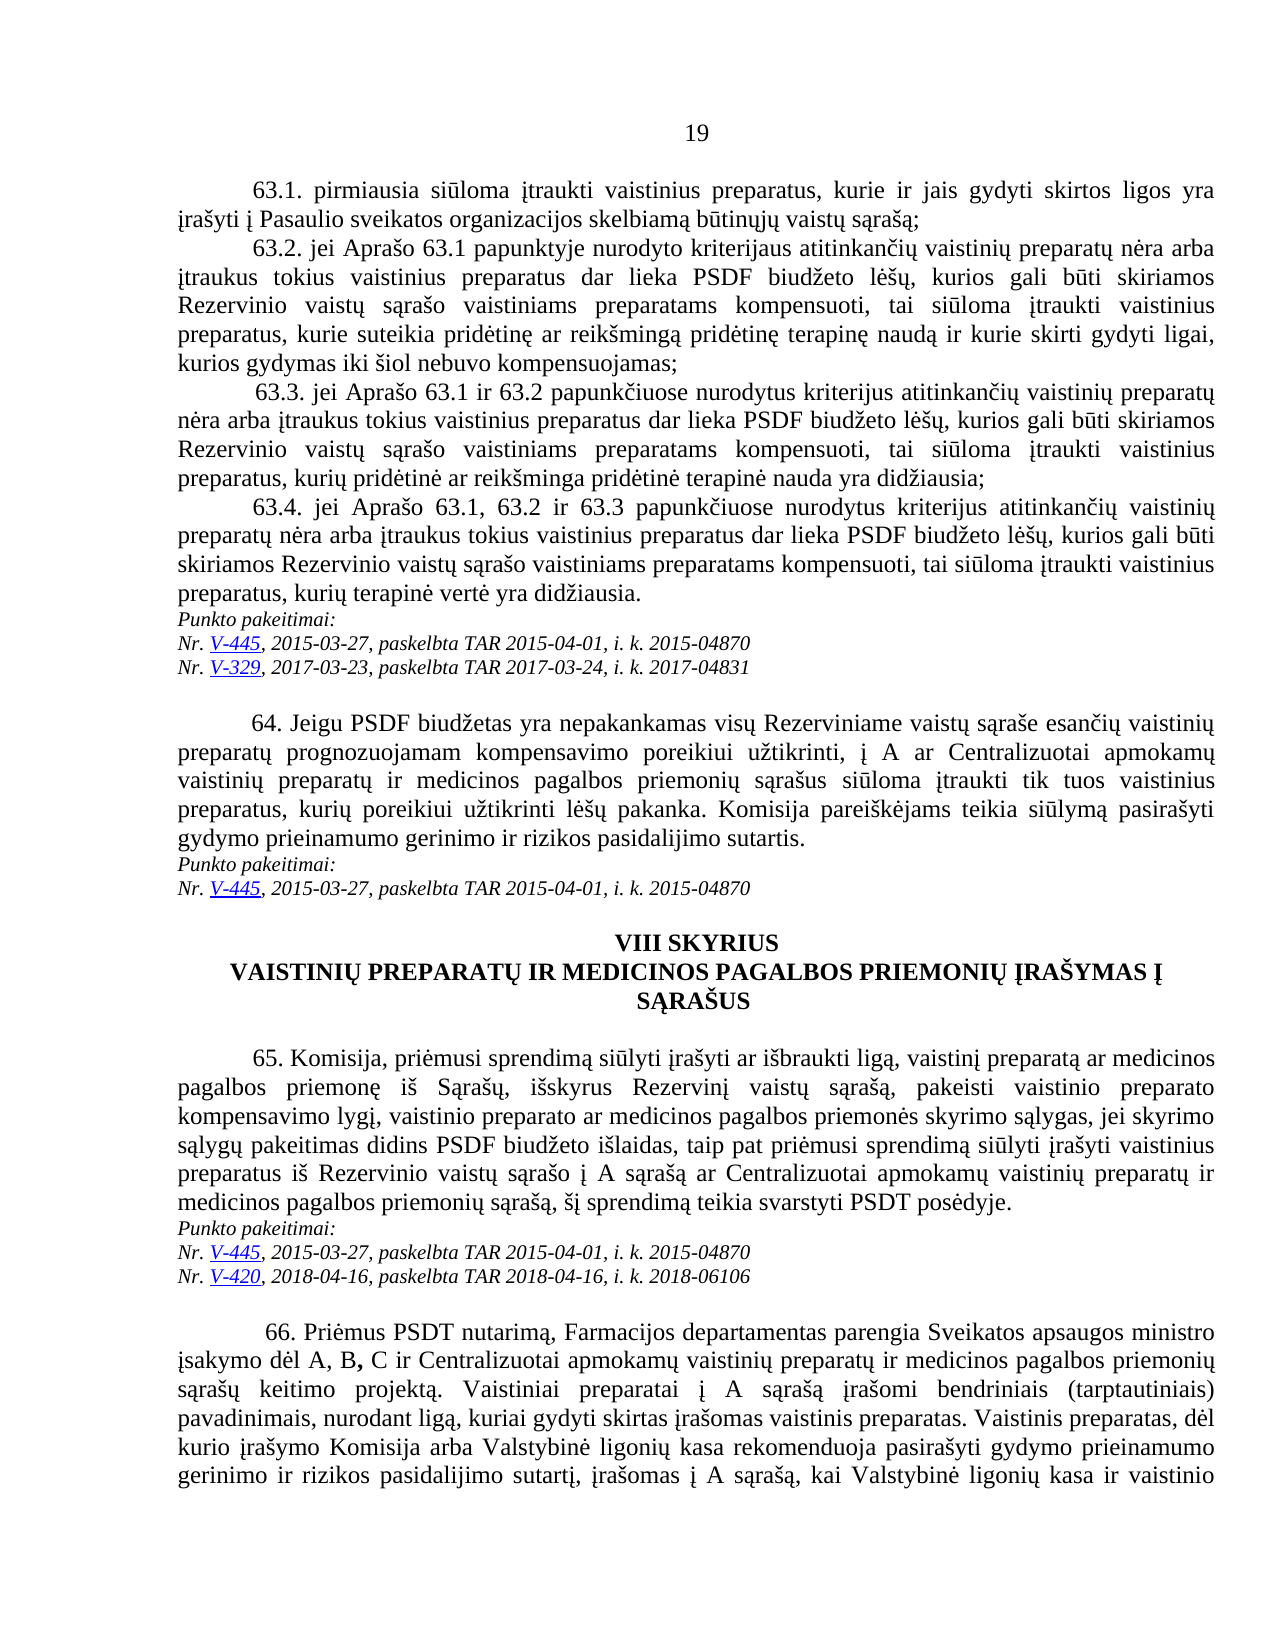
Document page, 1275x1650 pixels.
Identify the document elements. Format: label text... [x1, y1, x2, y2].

text Nr. V-445, 2015-03-27, paskelbta TAR 2015-04-01, i. k. 2015-04870 [177, 631, 1216, 655]
text VIII SKYRIUS [177, 928, 1216, 957]
text Punkto pakeitimai: [177, 852, 1216, 876]
text 63.3. jei Aprašo 63.1 ir 63.2 papunkčiuose nurodytus kriterijus atitinkančių vaistinių preparatų nėra arba įtraukus tokius vaistinius preparatus dar lieka PSDF biudžeto lėšų, kurios gali būti skiriamos Rezervinio vaistų sąrašo vaistiniams preparatams kompensuoti, tai siūloma įtraukti vaistinius preparatus, kurių pridėtinė ar reikšminga pridėtinė terapinė nauda yra didžiausia; [177, 377, 1216, 492]
text 64. Jeigu PSDF biudžetas yra nepakankamas visų Rezerviniame vaistų sąraše esančių vaistinių preparatų prognozuojamam kompensavimo poreikiui užtikrinti, į A ar Centralizuotai apmokamų vaistinių preparatų ir medicinos pagalbos priemonių sąrašus siūloma įtraukti tik tuos vaistinius preparatus, kurių poreikiui užtikrinti lėšų pakanka. Komisija pareiškėjams teikia siūlymą pasirašyti gydymo prieinamumo gerinimo ir rizikos pasidalijimo sutartis. [177, 708, 1216, 852]
text 65. Komisija, priėmusi sprendimą siūlyti įrašyti ar išbraukti ligą, vaistinį preparatą ar medicinos pagalbos priemonę iš Sąrašų, išskyrus Rezervinį vaistų sąrašą, pakeisti vaistinio preparato kompensavimo lygį, vaistinio preparato ar medicinos pagalbos priemonės skyrimo sąlygas, jei skyrimo sąlygų pakeitimas didins PSDF biudžeto išlaidas, taip pat priėmusi sprendimą siūlyti įrašyti vaistinius preparatus iš Rezervinio vaistų sąrašo į A sąrašą ar Centralizuotai apmokamų vaistinių preparatų ir medicinos pagalbos priemonių sąrašą, šį sprendimą teikia svarstyti PSDT posėdyje. [177, 1043, 1216, 1216]
text Punkto pakeitimai: [177, 607, 1216, 631]
text Punkto pakeitimai: [177, 1216, 1216, 1240]
text Nr. V-445, 2015-03-27, paskelbta TAR 2015-04-01, i. k. 2015-04870 [177, 1240, 1216, 1264]
text Nr. V-420, 2018-04-16, paskelbta TAR 2018-04-16, i. k. 2018-06106 [177, 1264, 1216, 1288]
text Nr. V-445, 2015-03-27, paskelbta TAR 2015-04-01, i. k. 2015-04870 [177, 876, 1216, 900]
text 63.2. jei Aprašo 63.1 papunktyje nurodyto kriterijaus atitinkančių vaistinių preparatų nėra arba įtraukus tokius vaistinius preparatus dar lieka PSDF biudžeto lėšų, kurios gali būti skiriamos Rezervinio vaistų sąrašo vaistiniams preparatams kompensuoti, tai siūloma įtraukti vaistinius preparatus, kurie suteikia pridėtinę ar reikšmingą pridėtinę terapinę naudą ir kurie skirti gydyti ligai, kurios gydymas iki šiol nebuvo kompensuojamas; [177, 233, 1216, 377]
text Nr. V-329, 2017-03-23, paskelbta TAR 2017-03-24, i. k. 2017-04831 [177, 655, 1216, 679]
text 63.4. jei Aprašo 63.1, 63.2 ir 63.3 papunkčiuose nurodytus kriterijus atitinkančių vaistinių preparatų nėra arba įtraukus tokius vaistinius preparatus dar lieka PSDF biudžeto lėšų, kurios gali būti skiriamos Rezervinio vaistų sąrašo vaistiniams preparatams kompensuoti, tai siūloma įtraukti vaistinius preparatus, kurių terapinė vertė yra didžiausia. [177, 492, 1216, 607]
text VAISTINIŲ PREPARATŲ IR MEDICINOS PAGALBOS PRIEMONIŲ ĮRAŠYMAS Į SĄRAŠUS [177, 957, 1216, 1015]
text 66. Priėmus PSDT nutarimą, Farmacijos departamentas parengia Sveikatos apsaugos ministro įsakymo dėl A, B, C ir Centralizuotai apmokamų vaistinių preparatų ir medicinos pagalbos priemonių sąrašų keitimo projektą. Vaistiniai preparatai į A sąrašą įrašomi bendriniais (tarptautiniais) pavadinimais, nurodant ligą, kuriai gydyti skirtas įrašomas vaistinis preparatas. Vaistinis preparatas, dėl kurio įrašymo Komisija arba Valstybinė ligonių kasa rekomenduoja pasirašyti gydymo prieinamumo gerinimo ir rizikos pasidalijimo sutartį, įrašomas į A sąrašą, kai Valstybinė ligonių kasa ir vaistinio [177, 1317, 1216, 1489]
text 63.1. pirmiausia siūloma įtraukti vaistinius preparatus, kurie ir jais gydyti skirtos ligos yra įrašyti į Pasaulio sveikatos organizacijos skelbiamą būtinųjų vaistų sąrašą; [177, 176, 1216, 233]
